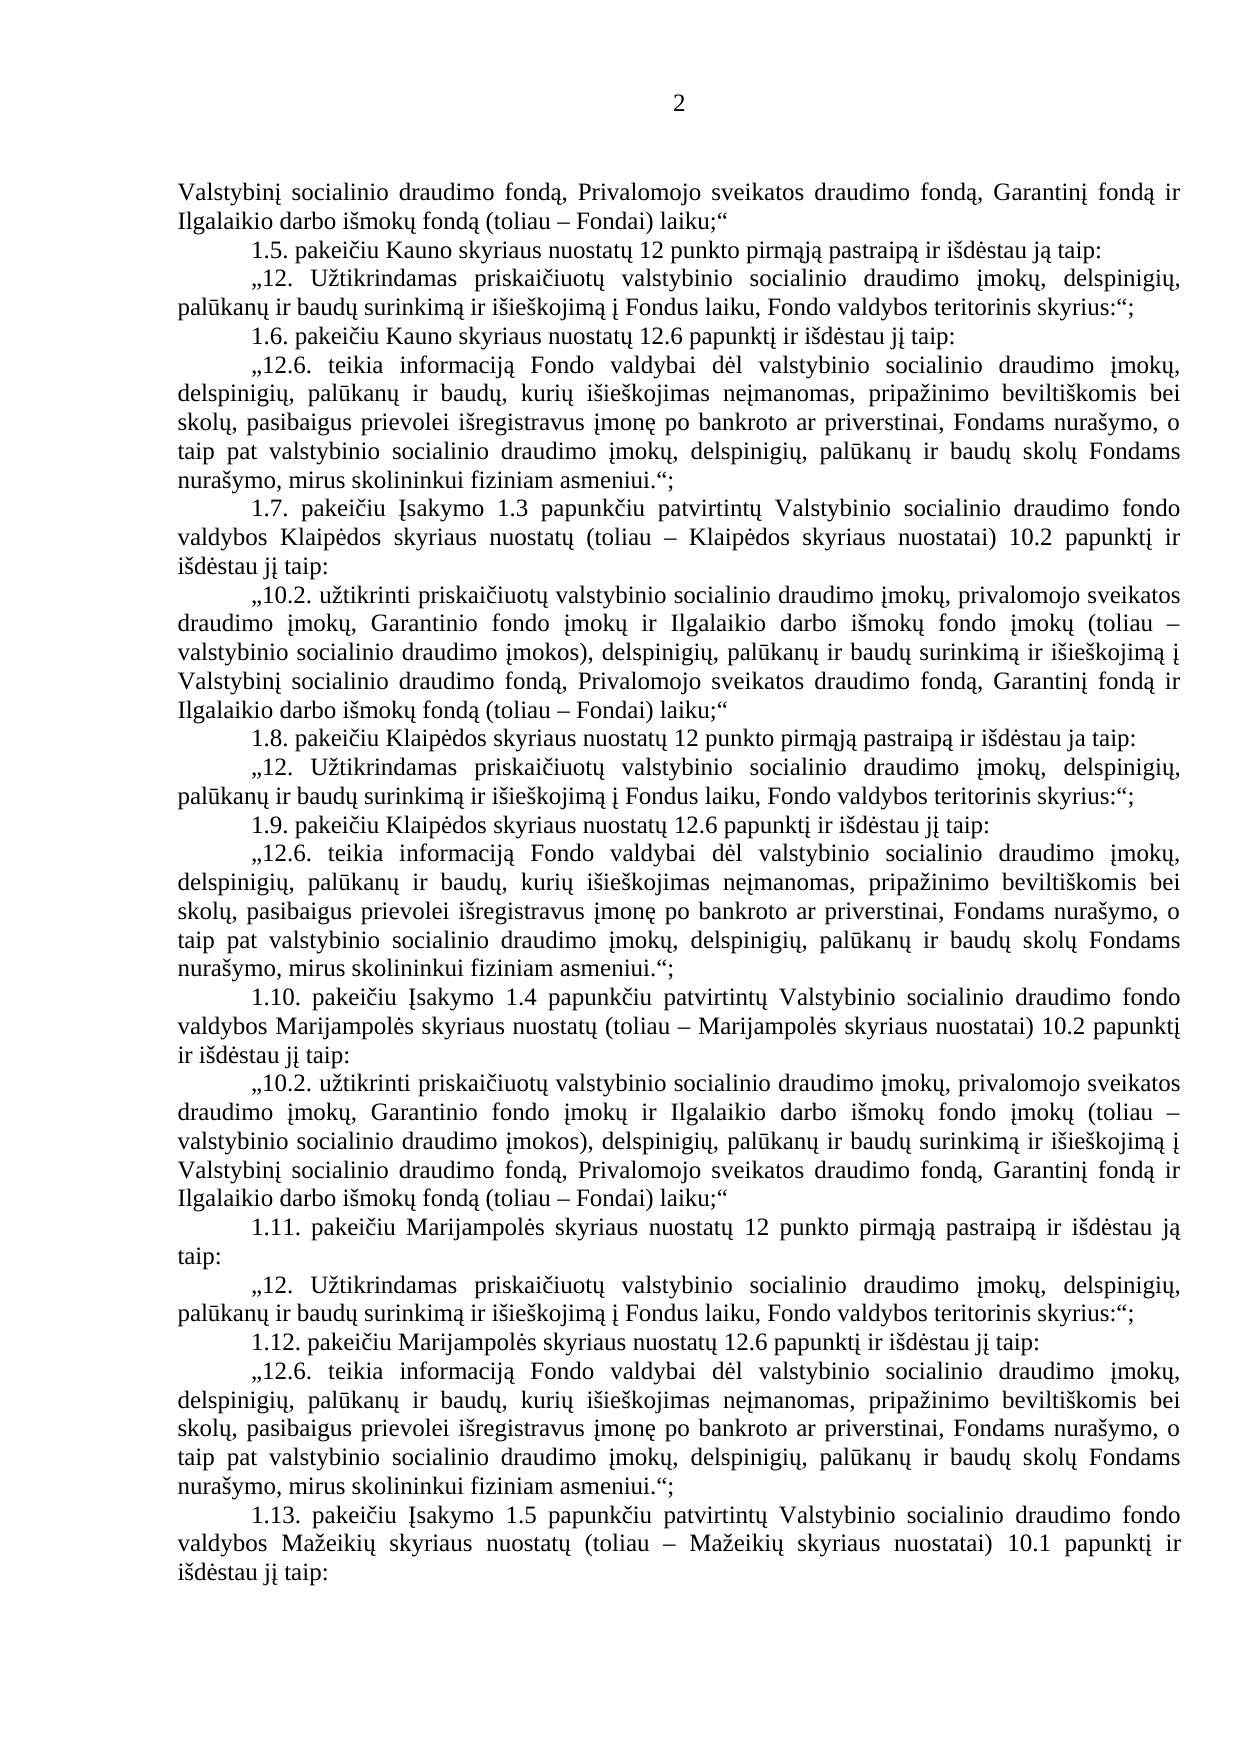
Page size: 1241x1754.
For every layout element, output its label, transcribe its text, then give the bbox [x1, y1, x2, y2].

text 1.7. pakeičiu Įsakymo 1.3 papunkčiu patvirtintų Valstybinio socialinio draudimo fondo valdybos Klaipėdos skyriaus nuostatų (toliau – Klaipėdos skyriaus nuostatai) 10.2 papunktį ir išdėstau jį taip: [177, 493, 1181, 580]
text Valstybinį socialinio draudimo fondą, Privalomojo sveikatos draudimo fondą, Garantinį fondą ir Ilgalaikio darbo išmokų fondą (toliau – Fondai) laiku;“ [177, 177, 1181, 235]
text „12. Užtikrindamas priskaičiuotų valstybinio socialinio draudimo įmokų, delspinigių, palūkanų ir baudų surinkimą ir išieškojimą į Fondus laiku, Fondo valdybos teritorinis skyrius:“; [177, 752, 1181, 810]
text „12.6. teikia informaciją Fondo valdybai dėl valstybinio socialinio draudimo įmokų, delspinigių, palūkanų ir baudų, kurių išieškojimas neįmanomas, pripažinimo beviltiškomis bei skolų, pasibaigus prievolei išregistravus įmonę po bankroto ar priverstinai, Fondams nurašymo, o taip pat valstybinio socialinio draudimo įmokų, delspinigių, palūkanų ir baudų skolų Fondams nurašymo, mirus skolininkui fiziniam asmeniui.“; [177, 1356, 1181, 1500]
text 1.8. pakeičiu Klaipėdos skyriaus nuostatų 12 punkto pirmąją pastraipą ir išdėstau ja taip: [177, 723, 1181, 752]
text „12. Užtikrindamas priskaičiuotų valstybinio socialinio draudimo įmokų, delspinigių, palūkanų ir baudų surinkimą ir išieškojimą į Fondus laiku, Fondo valdybos teritorinis skyrius:“; [177, 263, 1181, 321]
text 1.9. pakeičiu Klaipėdos skyriaus nuostatų 12.6 papunktį ir išdėstau jį taip: [177, 810, 1181, 838]
text 1.11. pakeičiu Marijampolės skyriaus nuostatų 12 punkto pirmąją pastraipą ir išdėstau ją taip: [177, 1212, 1181, 1270]
text 1.5. pakeičiu Kauno skyriaus nuostatų 12 punkto pirmąją pastraipą ir išdėstau ją taip: [177, 235, 1181, 263]
text 1.12. pakeičiu Marijampolės skyriaus nuostatų 12.6 papunktį ir išdėstau jį taip: [177, 1327, 1181, 1356]
text „10.2. užtikrinti priskaičiuotų valstybinio socialinio draudimo įmokų, privalomojo sveikatos draudimo įmokų, Garantinio fondo įmokų ir Ilgalaikio darbo išmokų fondo įmokų (toliau – valstybinio socialinio draudimo įmokos), delspinigių, palūkanų ir baudų surinkimą ir išieškojimą į Valstybinį socialinio draudimo fondą, Privalomojo sveikatos draudimo fondą, Garantinį fondą ir Ilgalaikio darbo išmokų fondą (toliau – Fondai) laiku;“ [177, 1068, 1181, 1212]
text „12.6. teikia informaciją Fondo valdybai dėl valstybinio socialinio draudimo įmokų, delspinigių, palūkanų ir baudų, kurių išieškojimas neįmanomas, pripažinimo beviltiškomis bei skolų, pasibaigus prievolei išregistravus įmonę po bankroto ar priverstinai, Fondams nurašymo, o taip pat valstybinio socialinio draudimo įmokų, delspinigių, palūkanų ir baudų skolų Fondams nurašymo, mirus skolininkui fiziniam asmeniui.“; [177, 838, 1181, 982]
text „12.6. teikia informaciją Fondo valdybai dėl valstybinio socialinio draudimo įmokų, delspinigių, palūkanų ir baudų, kurių išieškojimas neįmanomas, pripažinimo beviltiškomis bei skolų, pasibaigus prievolei išregistravus įmonę po bankroto ar priverstinai, Fondams nurašymo, o taip pat valstybinio socialinio draudimo įmokų, delspinigių, palūkanų ir baudų skolų Fondams nurašymo, mirus skolininkui fiziniam asmeniui.“; [177, 350, 1181, 493]
text „10.2. užtikrinti priskaičiuotų valstybinio socialinio draudimo įmokų, privalomojo sveikatos draudimo įmokų, Garantinio fondo įmokų ir Ilgalaikio darbo išmokų fondo įmokų (toliau – valstybinio socialinio draudimo įmokos), delspinigių, palūkanų ir baudų surinkimą ir išieškojimą į Valstybinį socialinio draudimo fondą, Privalomojo sveikatos draudimo fondą, Garantinį fondą ir Ilgalaikio darbo išmokų fondą (toliau – Fondai) laiku;“ [177, 580, 1181, 723]
text 1.6. pakeičiu Kauno skyriaus nuostatų 12.6 papunktį ir išdėstau jį taip: [177, 321, 1181, 350]
text 1.10. pakeičiu Įsakymo 1.4 papunkčiu patvirtintų Valstybinio socialinio draudimo fondo valdybos Marijampolės skyriaus nuostatų (toliau – Marijampolės skyriaus nuostatai) 10.2 papunktį ir išdėstau jį taip: [177, 982, 1181, 1068]
text 1.13. pakeičiu Įsakymo 1.5 papunkčiu patvirtintų Valstybinio socialinio draudimo fondo valdybos Mažeikių skyriaus nuostatų (toliau – Mažeikių skyriaus nuostatai) 10.1 papunktį ir išdėstau jį taip: [177, 1500, 1181, 1586]
text „12. Užtikrindamas priskaičiuotų valstybinio socialinio draudimo įmokų, delspinigių, palūkanų ir baudų surinkimą ir išieškojimą į Fondus laiku, Fondo valdybos teritorinis skyrius:“; [177, 1270, 1181, 1327]
